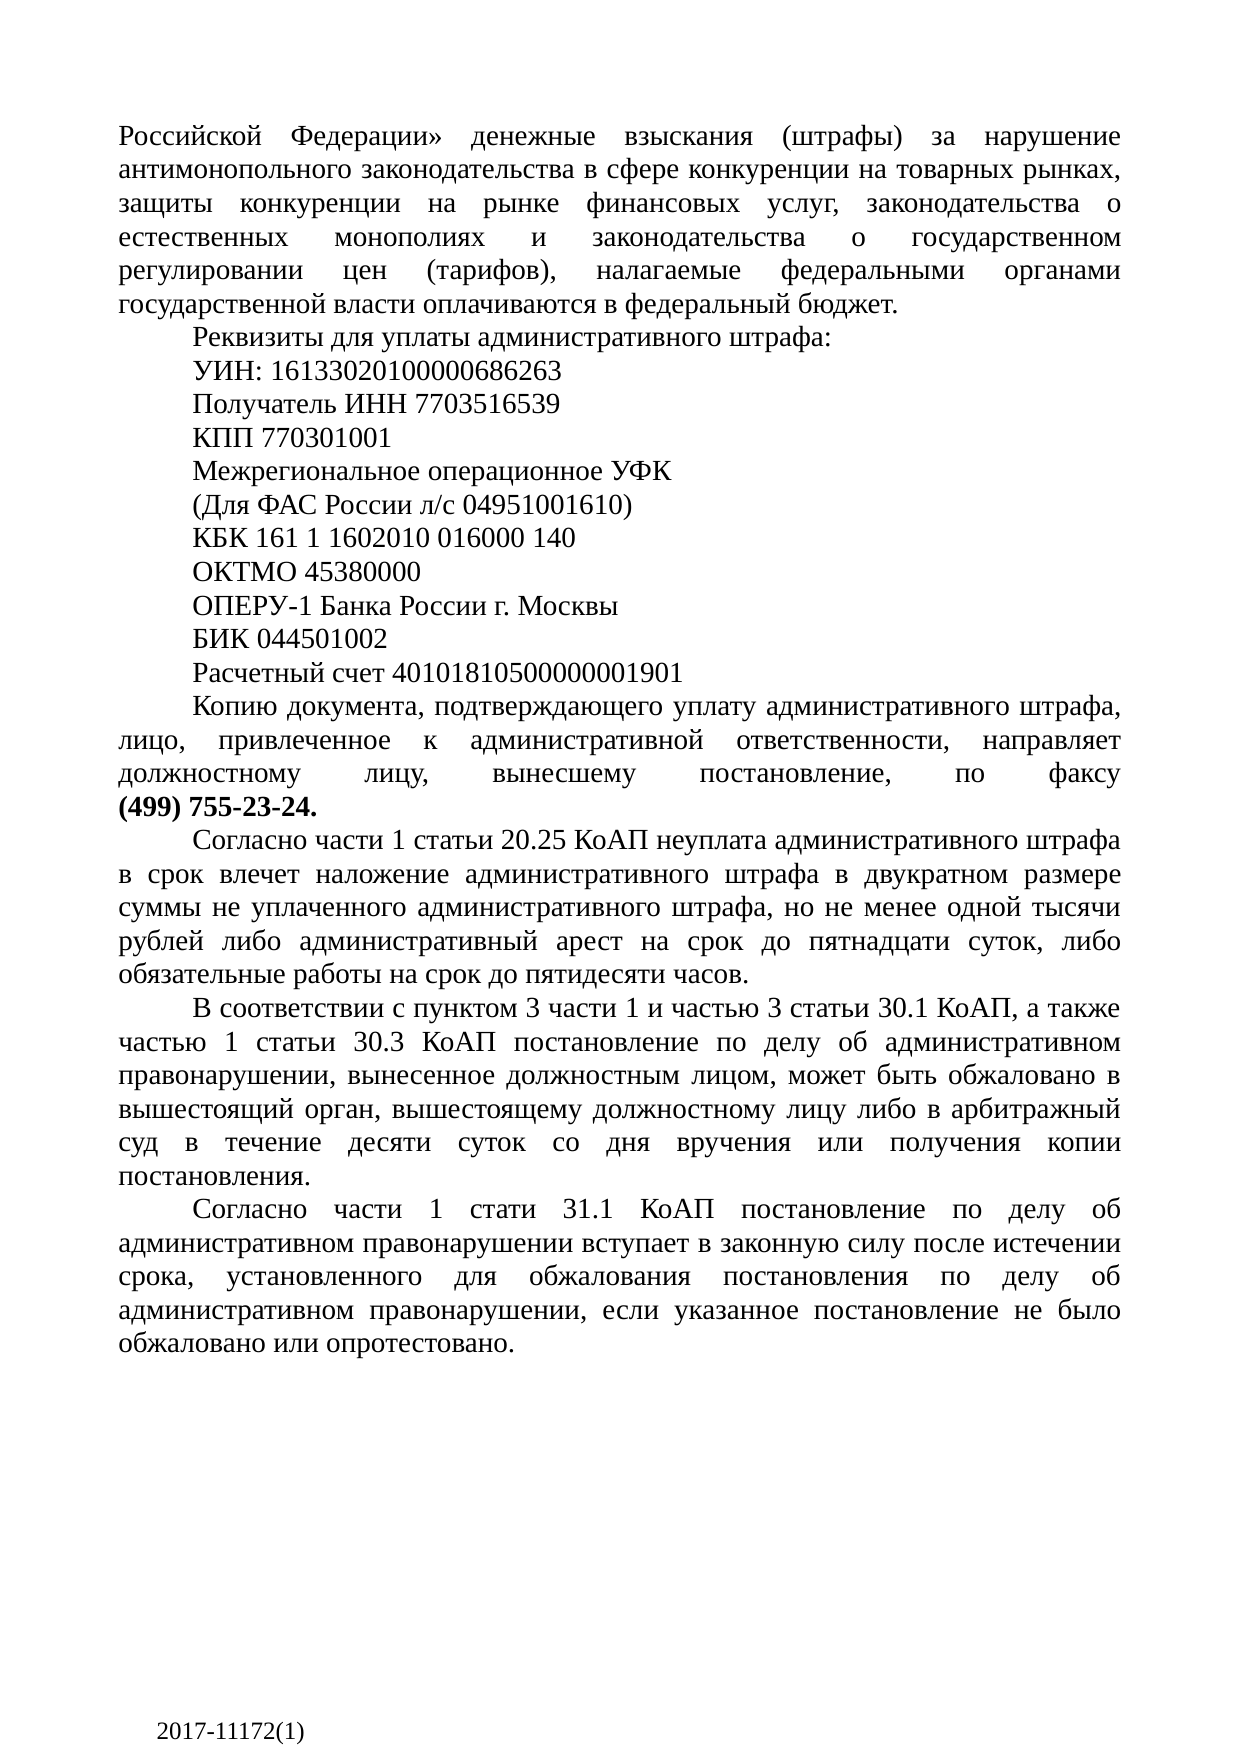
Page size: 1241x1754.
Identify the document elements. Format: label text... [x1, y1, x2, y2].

text Согласно части 1 статьи 20.25 КоАП неуплата административного штрафа в срок влечет наложение административного штрафа в двукратном размере суммы не уплаченного административного штрафа, но не менее одной тысячи рублей либо административный арест на срок до пятнадцати суток, либо обязательные работы на срок до пятидесяти часов. [118, 822, 1122, 990]
text КБК 161 1 1602010 016000 140 [118, 521, 1122, 554]
text Реквизиты для уплаты административного штрафа: [118, 319, 1122, 353]
text Получатель ИНН 7703516539 [118, 386, 1122, 420]
text Российской Федерации» денежные взыскания (штрафы) за нарушение антимонопольного законодательства в сфере конкуренции на товарных рынках, защиты конкуренции на рынке финансовых услуг, законодательства о естественных монополиях и законодательства о государственном регулировании цен (тарифов), налагаемые федеральными органами государственной власти оплачиваются в федеральный бюджет. [118, 118, 1122, 319]
text Межрегиональное операционное УФК [118, 453, 1122, 487]
text ОКТМО 45380000 [118, 554, 1122, 588]
text ОПЕРУ-1 Банка России г. Москвы [118, 588, 1122, 621]
text В соответствии с пунктом 3 части 1 и частью 3 статьи 30.1 КоАП, а также частью 1 статьи 30.3 КоАП постановление по делу об административном правонарушении, вынесенное должностным лицом, может быть обжаловано в вышестоящий орган, вышестоящему должностному лицу либо в арбитражный суд в течение десяти суток со дня вручения или получения копии постановления. [118, 990, 1122, 1191]
text УИН: 16133020100000686263 [118, 353, 1122, 386]
text Согласно части 1 стати 31.1 КоАП постановление по делу об административном правонарушении вступает в законную силу после истечении срока, установленного для обжалования постановления по делу об административном правонарушении, если указанное постановление не было обжаловано или опротестовано. [118, 1191, 1122, 1359]
text Копию документа, подтверждающего уплату административного штрафа, лицо, привлеченное к административной ответственности, направляет должностному лицу, вынесшему постановление, по факсу (499) 755-23-24. [118, 688, 1122, 822]
text БИК 044501002 [118, 621, 1122, 655]
text КПП 770301001 [118, 420, 1122, 453]
text Расчетный счет 40101810500000001901 [118, 655, 1122, 688]
text (Для ФАС России л/с 04951001610) [118, 487, 1122, 521]
